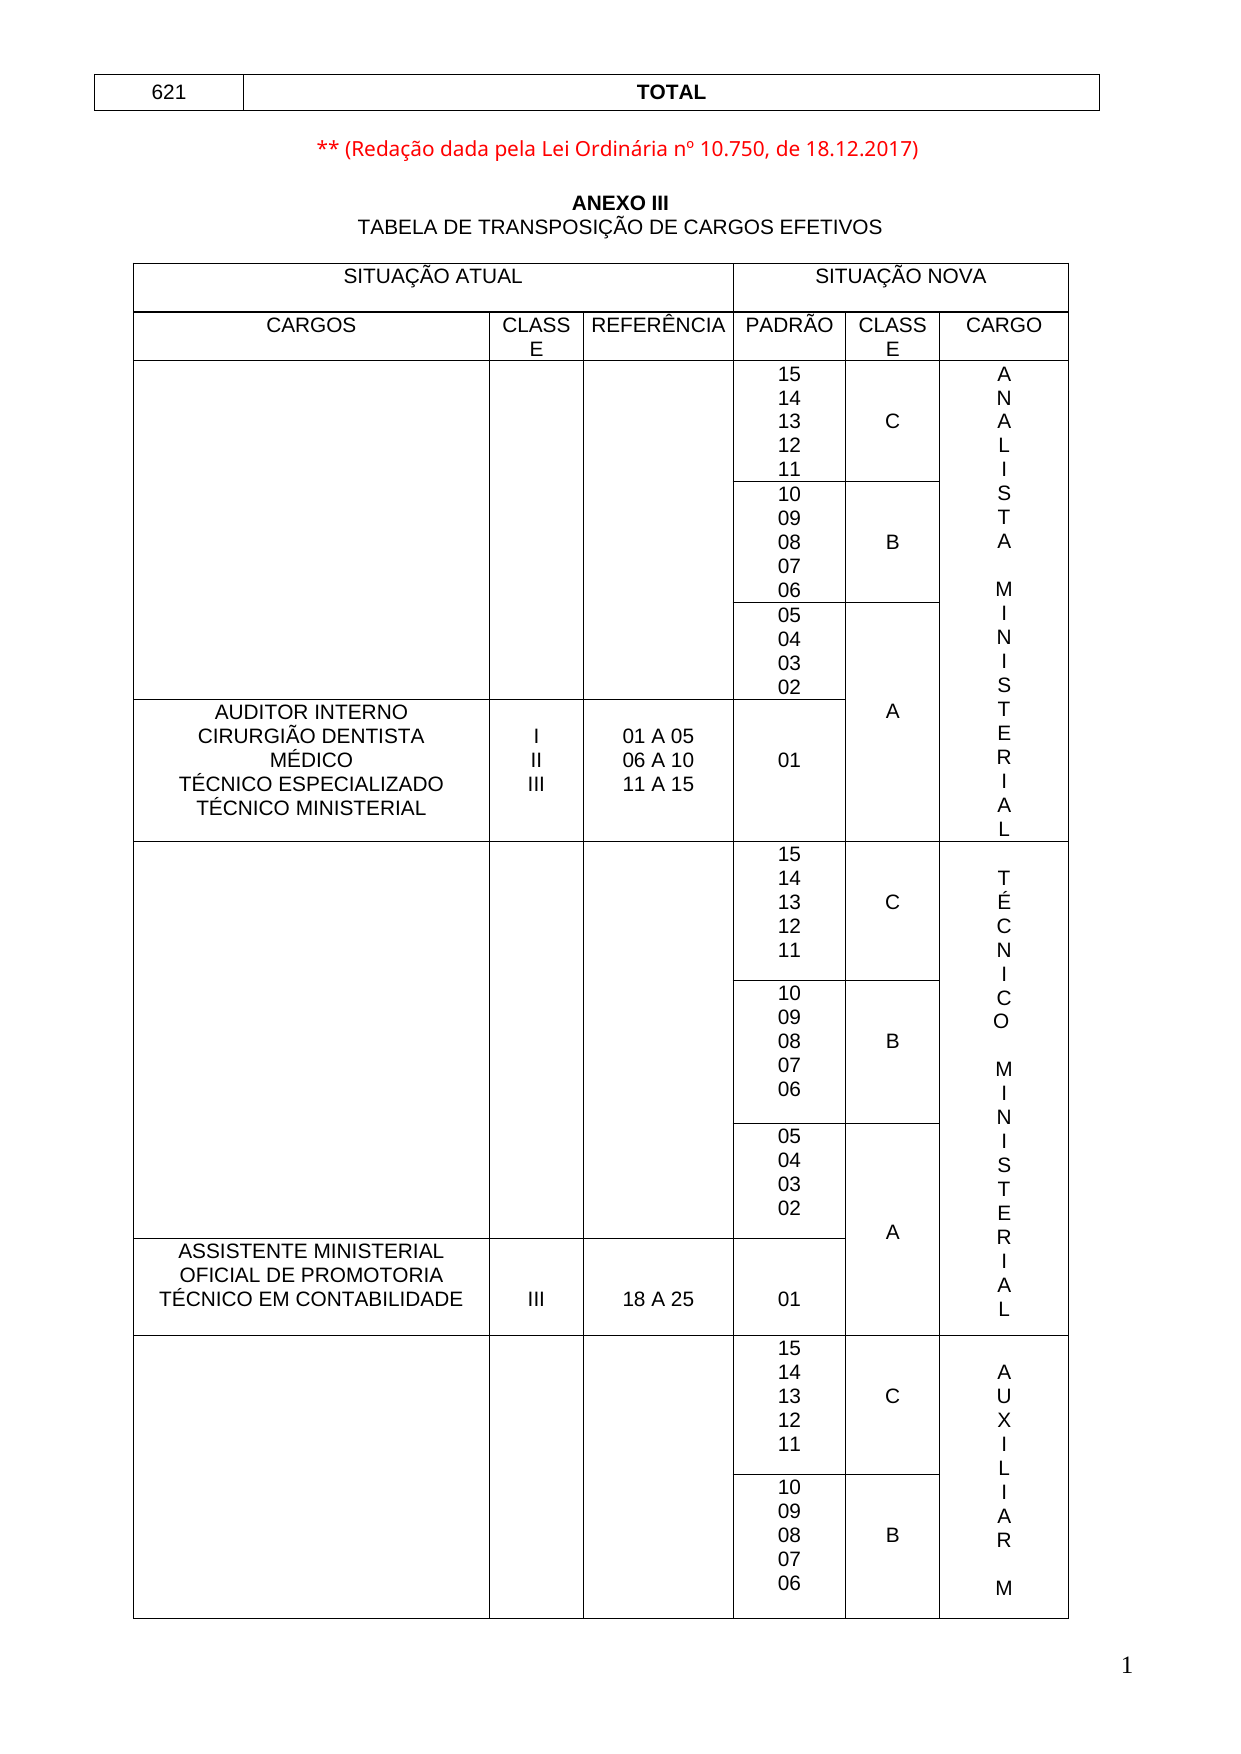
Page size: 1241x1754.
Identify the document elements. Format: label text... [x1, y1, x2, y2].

table_cell 05 04 03 02 [734, 1124, 845, 1238]
table_cell A U X I L I A R M [940, 1336, 1068, 1618]
table_cell 15 14 13 12 11 [734, 1336, 845, 1474]
table_cell 621 [95, 75, 243, 109]
table_cell [490, 1336, 583, 1618]
table_cell [584, 842, 733, 1238]
text ** (Redação dada pela Lei Ordinária nº 10.750, de 18.12.2017) [94, 134, 1146, 162]
table_cell B [846, 1475, 939, 1618]
table_cell C [846, 842, 939, 979]
table_cell PADRÃO [734, 313, 845, 360]
table_cell REFERÊNCIA [584, 313, 733, 360]
table_cell A [846, 1124, 939, 1335]
table_cell C [846, 1336, 939, 1474]
table_cell 10 09 08 07 06 [734, 1475, 845, 1618]
table_cell [490, 842, 583, 1238]
table_cell ASSISTENTE MINISTERIAL OFICIAL DE PROMOTORIA TÉCNICO EM CONTABILIDADE [134, 1239, 489, 1335]
table_cell CARGO [940, 313, 1068, 360]
table_cell 18 A 25 [584, 1239, 733, 1335]
table_cell B [846, 981, 939, 1123]
text TABELA DE TRANSPOSIÇÃO DE CARGOS EFETIVOS [94, 214, 1146, 238]
table_cell A [846, 603, 939, 841]
table_cell [134, 361, 489, 699]
table_cell CLASSE [490, 313, 583, 360]
table_cell 15 14 13 12 11 [734, 361, 845, 481]
table_cell B [846, 482, 939, 602]
table_cell [490, 361, 583, 699]
table_cell T É C N I C O M I N I S T E R I A L [940, 842, 1068, 1335]
table_cell [584, 361, 733, 699]
table_cell C [846, 361, 939, 481]
table_cell 01 A 05 06 A 10 11 A 15 [584, 700, 733, 841]
table_cell III [490, 1239, 583, 1335]
table_cell I II III [490, 700, 583, 841]
table_cell [134, 1336, 489, 1618]
table_header SITUAÇÃO ATUAL [134, 264, 733, 311]
table_cell 01 [734, 700, 845, 841]
table_cell [584, 1336, 733, 1618]
table_cell 05 04 03 02 [734, 603, 845, 699]
table_cell 15 14 13 12 11 [734, 842, 845, 979]
table_cell TOTAL [244, 75, 1099, 109]
table_cell 10 09 08 07 06 [734, 482, 845, 602]
table_cell A N A L I S T A M I N I S T E R I A L [940, 361, 1068, 841]
table_cell CLASSE [846, 313, 939, 360]
table_cell [134, 842, 489, 1238]
table_header SITUAÇÃO NOVA [734, 264, 1068, 311]
subtitle ANEXO III [94, 191, 1146, 214]
table_cell 01 [734, 1239, 845, 1335]
table_cell 10 09 08 07 06 [734, 981, 845, 1123]
table_cell AUDITOR INTERNO CIRURGIÃO DENTISTA MÉDICO TÉCNICO ESPECIALIZADO TÉCNICO MINISTERIAL [134, 700, 489, 841]
table_cell CARGOS [134, 313, 489, 360]
